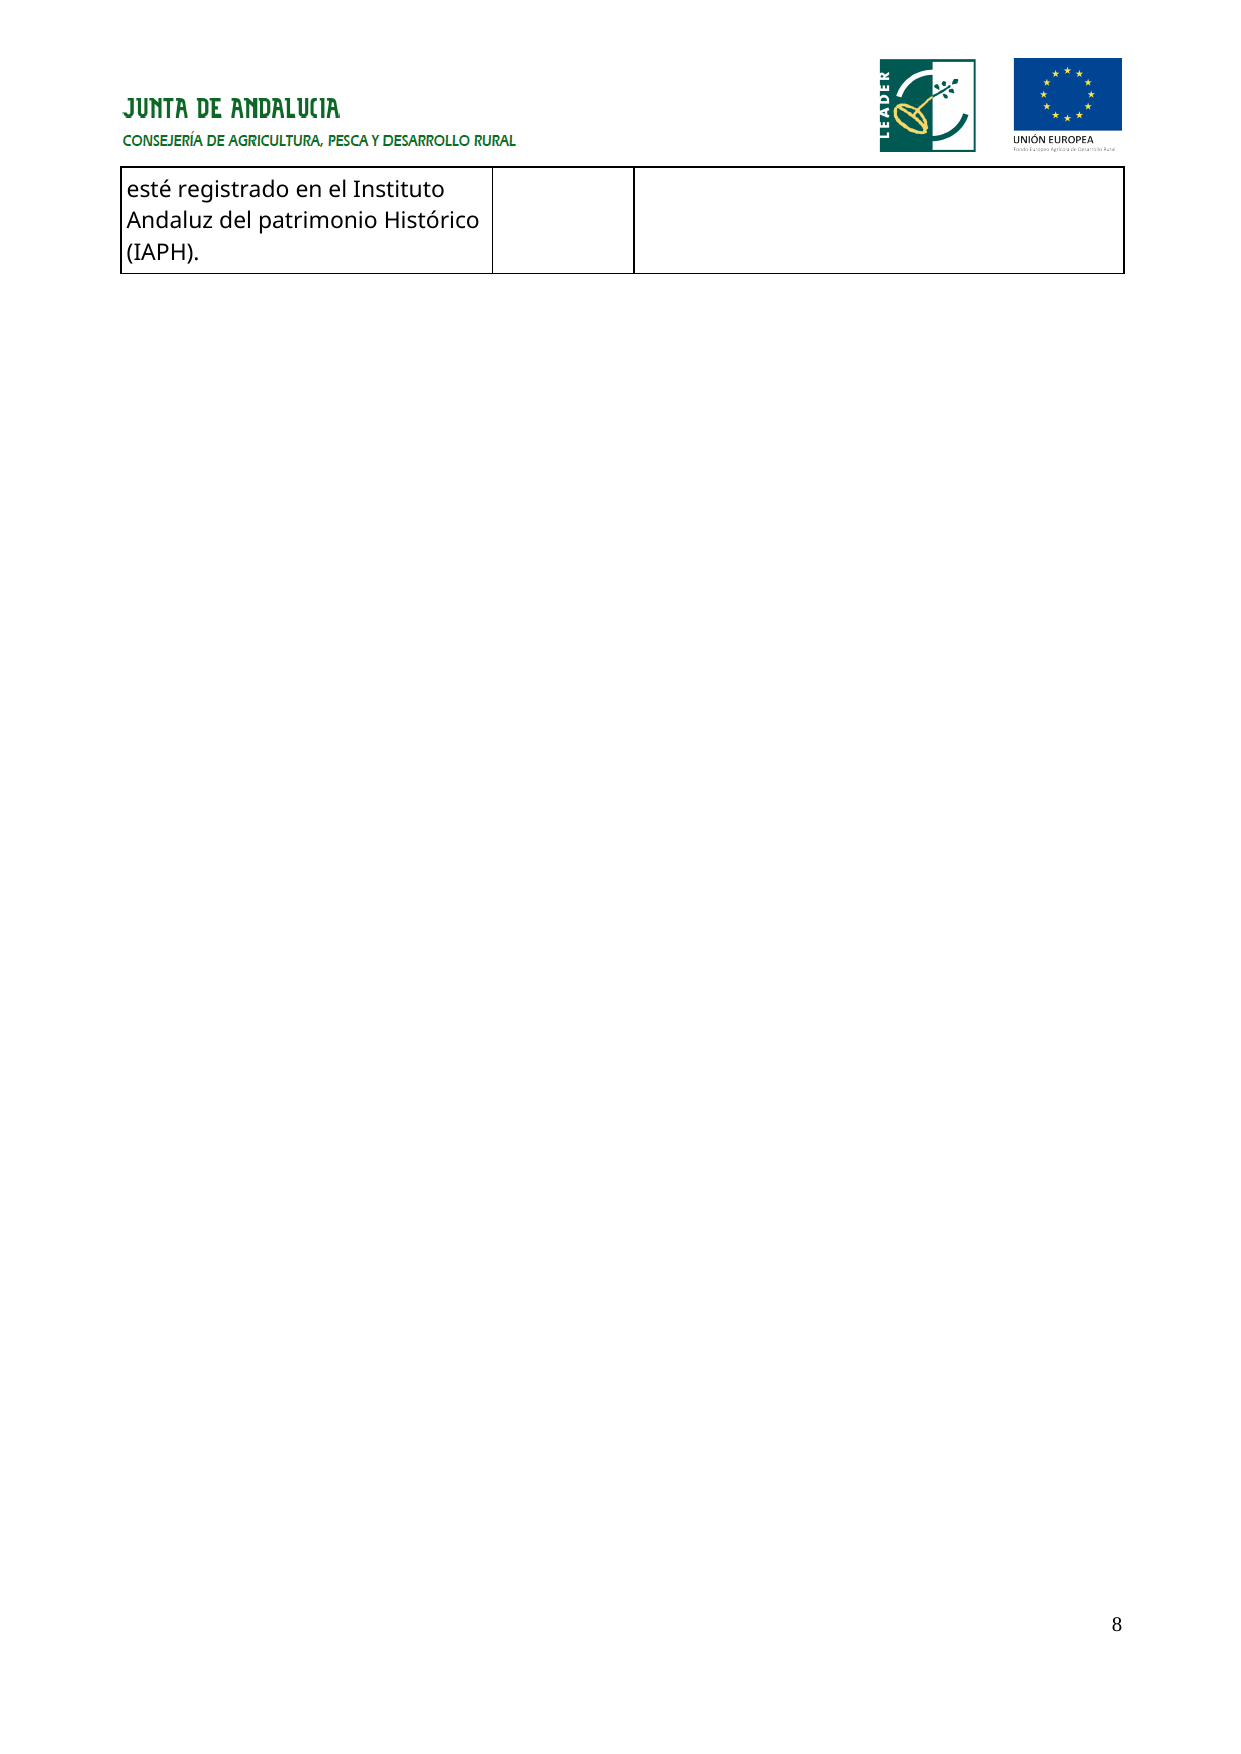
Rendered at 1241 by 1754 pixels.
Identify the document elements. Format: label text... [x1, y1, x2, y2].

table_cell esté registrado en el Instituto Andaluz del patrimonio Histórico (IAPH). [122, 168, 492, 273]
table_cell [635, 168, 1123, 273]
picture [122, 94, 521, 149]
table_cell [493, 168, 633, 273]
picture [1013, 58, 1122, 152]
